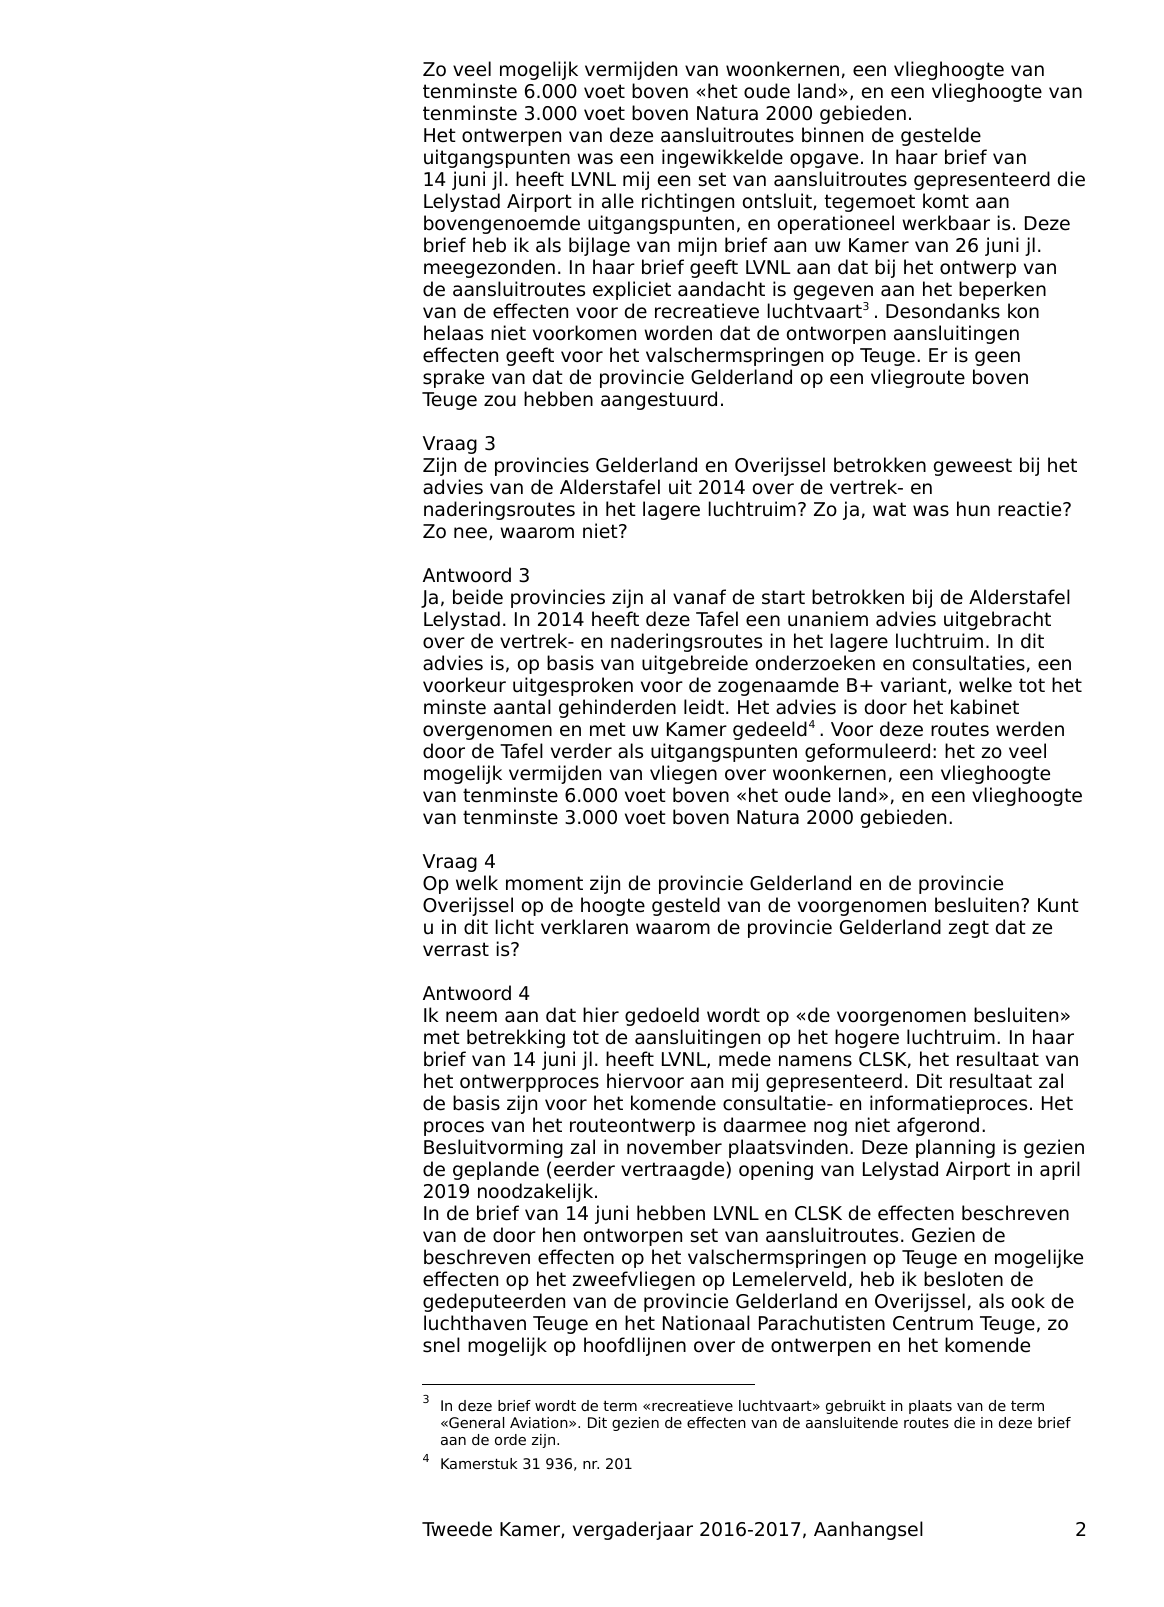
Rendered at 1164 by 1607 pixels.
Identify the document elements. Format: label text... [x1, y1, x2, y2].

text Vraag 3 [422, 433, 1087, 455]
text Het ontwerpen van deze aansluitroutes binnen de gestelde uitgangspunten was een ingewikkelde opgave. In haar brief van 14 juni jl. heeft LVNL mij een set van aansluitroutes gepresenteerd die Lelystad Airport in alle richtingen ontsluit, tegemoet komt aan bovengenoemde uitgangspunten, en operationeel werkbaar is. Deze brief heb ik als bijlage van mijn brief aan uw Kamer van 26 juni jl. meegezonden. In haar brief geeft LVNL aan dat bij het ontwerp van de aansluitroutes expliciet aandacht is gegeven aan het beperken van de effecten voor de recreatieve luchtvaart. Desondanks kon helaas niet voorkomen worden dat de ontworpen aansluitingen effecten geeft voor het valschermspringen op Teuge. Er is geen sprake van dat de provincie Gelderland op een vliegroute boven Teuge zou hebben aangestuurd. [422, 125, 1087, 411]
text Vraag 4 [422, 851, 1087, 873]
text Antwoord 3 [422, 565, 1087, 587]
text Zijn de provincies Gelderland en Overijssel betrokken geweest bij het advies van de Alderstafel uit 2014 over de vertrek- en naderingsroutes in het lagere luchtruim? Zo ja, wat was hun reactie? Zo nee, waarom niet? [422, 455, 1087, 543]
text Op welk moment zijn de provincie Gelderland en de provincie Overijssel op de hoogte gesteld van de voorgenomen besluiten? Kunt u in dit licht verklaren waarom de provincie Gelderland zegt dat ze verrast is? [422, 873, 1087, 961]
text In deze brief wordt de term «recreatieve luchtvaart» gebruikt in plaats van de term «General Aviation». Dit gezien de effecten van de aansluitende routes die in deze brief aan de orde zijn. [422, 1393, 1087, 1449]
text Zo veel mogelijk vermijden van woonkernen, een vlieghoogte van tenminste 6.000 voet boven «het oude land», en een vlieghoogte van tenminste 3.000 voet boven Natura 2000 gebieden. [422, 59, 1087, 125]
text Ik neem aan dat hier gedoeld wordt op «de voorgenomen besluiten» met betrekking tot de aansluitingen op het hogere luchtruim. In haar brief van 14 juni jl. heeft LVNL, mede namens CLSK, het resultaat van het ontwerpproces hiervoor aan mij gepresenteerd. Dit resultaat zal de basis zijn voor het komende consultatie- en informatieproces. Het proces van het routeontwerp is daarmee nog niet afgerond. Besluitvorming zal in november plaatsvinden. Deze planning is gezien de geplande (eerder vertraagde) opening van Lelystad Airport in april 2019 noodzakelijk. [422, 1005, 1087, 1203]
text Ja, beide provincies zijn al vanaf de start betrokken bij de Alderstafel Lelystad. In 2014 heeft deze Tafel een unaniem advies uitgebracht over de vertrek- en naderingsroutes in het lagere luchtruim. In dit advies is, op basis van uitgebreide onderzoeken en consultaties, een voorkeur uitgesproken voor de zogenaamde B+ variant, welke tot het minste aantal gehinderden leidt. Het advies is door het kabinet overgenomen en met uw Kamer gedeeld. Voor deze routes werden door de Tafel verder als uitgangspunten geformuleerd: het zo veel mogelijk vermijden van vliegen over woonkernen, een vlieghoogte van tenminste 6.000 voet boven «het oude land», en een vlieghoogte van tenminste 3.000 voet boven Natura 2000 gebieden. [422, 587, 1087, 829]
text In de brief van 14 juni hebben LVNL en CLSK de effecten beschreven van de door hen ontworpen set van aansluitroutes. Gezien de beschreven effecten op het valschermspringen op Teuge en mogelijke effecten op het zweefvliegen op Lemelerveld, heb ik besloten de gedeputeerden van de provincie Gelderland en Overijssel, als ook de luchthaven Teuge en het Nationaal Parachutisten Centrum Teuge, zo snel mogelijk op hoofdlijnen over de ontwerpen en het komende [422, 1203, 1087, 1357]
text Antwoord 4 [422, 983, 1087, 1005]
text Kamerstuk 31 936, nr. 201 [422, 1452, 1087, 1474]
